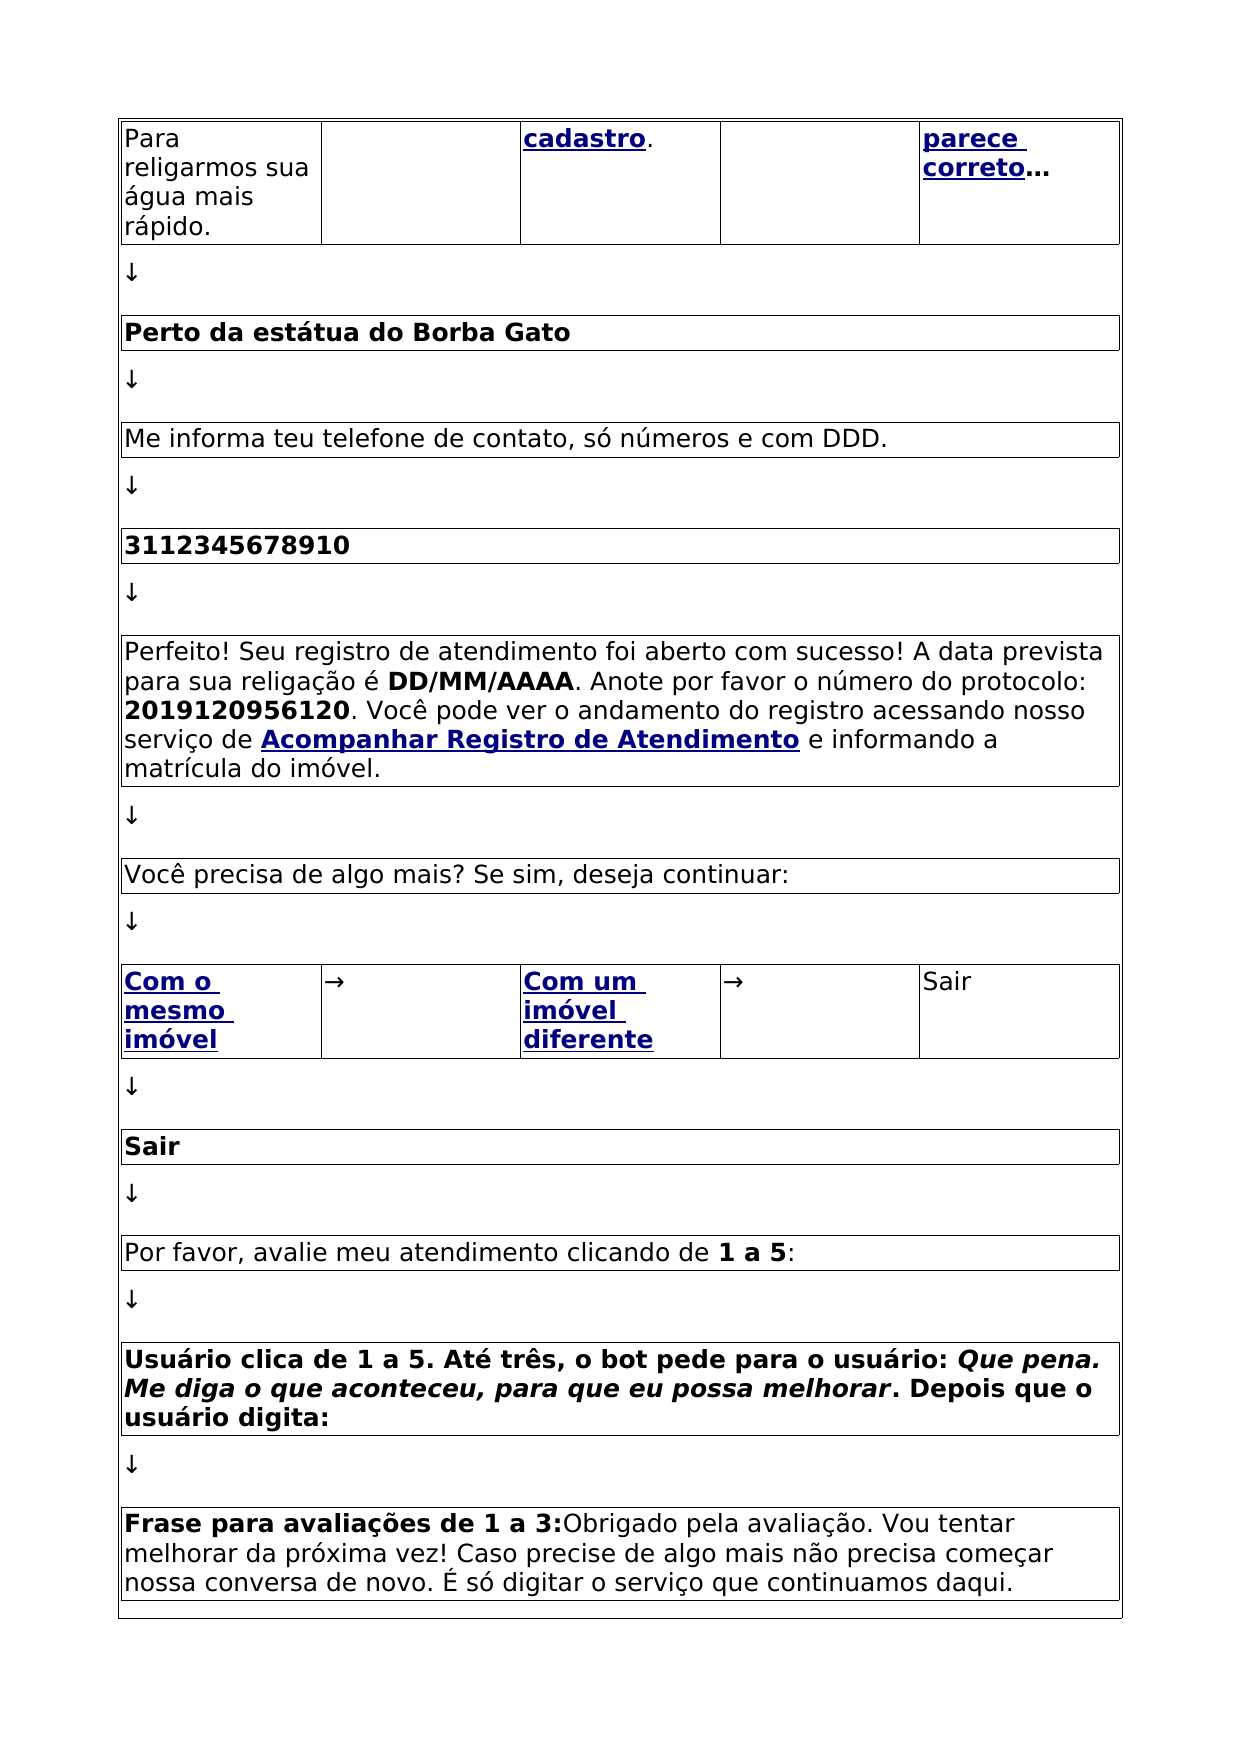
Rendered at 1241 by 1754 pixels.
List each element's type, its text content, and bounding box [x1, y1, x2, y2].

table_header Usuário clica de 1 a 5. Até três, o bot pede para o usuário: Que pena. Me diga o que aconteceu, para que eu possa melhorar. Depois que o usuário digita: [122, 1343, 1119, 1435]
table_header Sair [920, 965, 1119, 1057]
table_header → [721, 965, 919, 1057]
table_header → [322, 965, 520, 1057]
table_header parece correto… [920, 122, 1119, 244]
table_header Perfeito! Seu registro de atendimento foi aberto com sucesso! A data prevista para sua religação é DD/MM/AAAA. Anote por favor o número do protocolo: 2019120956120. Você pode ver o andamento do registro acessando nosso serviço de Acompanhar Registro de Atendimento e informando a matrícula do imóvel. [122, 636, 1119, 786]
table_header ↓ ↓ ↓ ↓ ↓ ↓ ↓ ↓ ↓ ↓ [119, 119, 1122, 1618]
table_header Perto da estátua do Borba Gato [122, 316, 1119, 350]
table_header Sair [122, 1130, 1119, 1164]
table_header Para religarmos sua água mais rápido. [122, 122, 321, 244]
table_header cadastro. [521, 122, 720, 244]
table_header [721, 122, 919, 244]
table_header Me informa teu telefone de contato, só números e com DDD. [122, 423, 1119, 457]
table_header Por favor, avalie meu atendimento clicando de 1 a 5: [122, 1236, 1119, 1270]
table_header Você precisa de algo mais? Se sim, deseja continuar: [122, 859, 1119, 893]
table_header 3112345678910 [122, 529, 1119, 563]
table_header Com o mesmo imóvel [122, 965, 321, 1057]
table_header [322, 122, 520, 244]
table_header Com um imóvel diferente [521, 965, 720, 1057]
table_header Frase para avaliações de 1 a 3:Obrigado pela avaliação. Vou tentar melhorar da próxima vez! Caso precise de algo mais não precisa começar nossa conversa de novo. É só digitar o serviço que continuamos daqui. [122, 1508, 1119, 1600]
